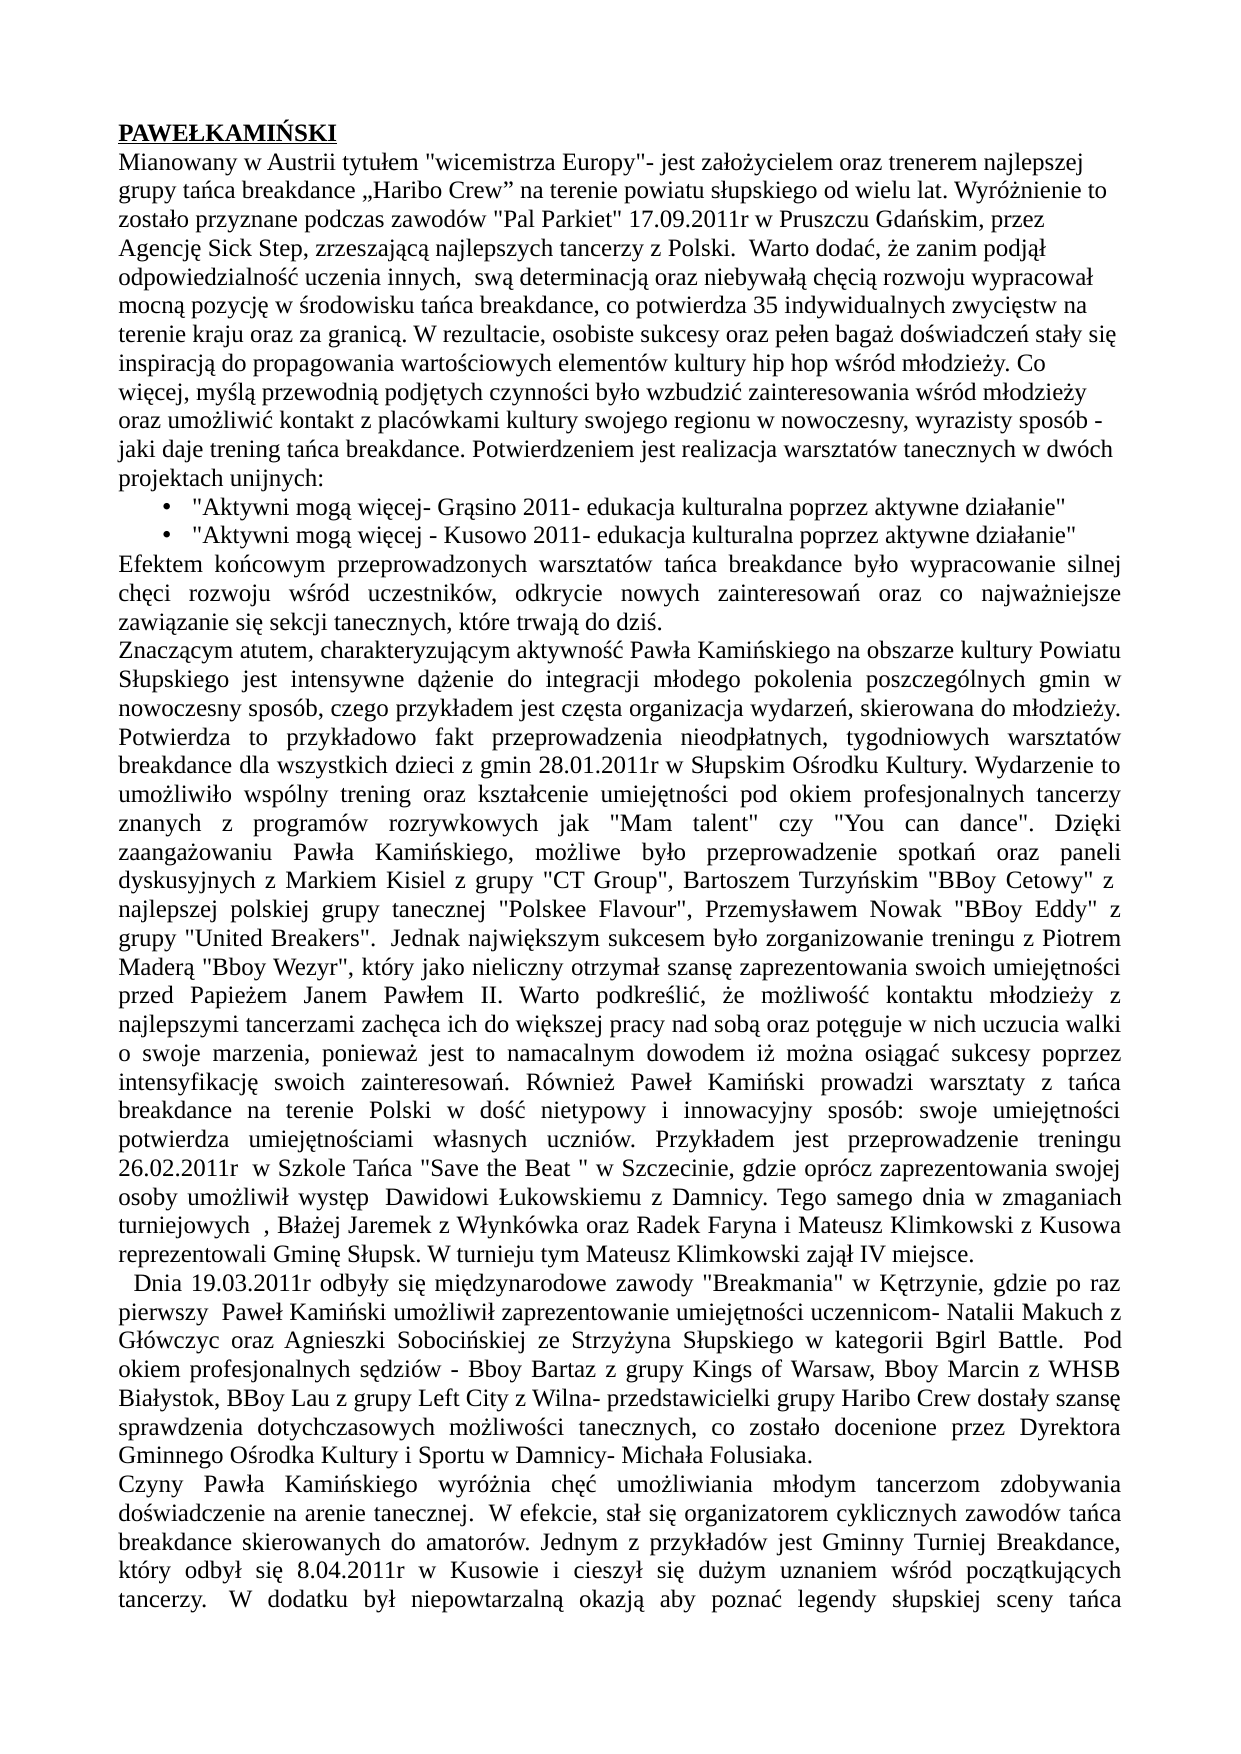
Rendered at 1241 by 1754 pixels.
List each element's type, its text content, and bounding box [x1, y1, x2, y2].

text Dnia 19.03.2011r odbyły się międzynarodowe zawody "Breakmania" w Kętrzynie, gdzie po raz pierwszy Paweł Kamiński umożliwił zaprezentowanie umiejętności uczennicom- Natalii Makuch z Główczyc oraz Agnieszki Sobocińskiej ze Strzyżyna Słupskiego w kategorii Bgirl Battle. Pod okiem profesjonalnych sędziów - Bboy Bartaz z grupy Kings of Warsaw, Bboy Marcin z WHSB Białystok, BBoy Lau z grupy Left City z Wilna- przedstawicielki grupy Haribo Crew dostały szansę sprawdzenia dotychczasowych możliwości tanecznych, co zostało docenione przez Dyrektora Gminnego Ośrodka Kultury i Sportu w Damnicy- Michała Folusiaka. [118, 1268, 1122, 1469]
text PAWEŁKAMIŃSKI [118, 118, 1122, 147]
list "Aktywni mogą więcej- Grąsino 2011- edukacja kulturalna poprzez aktywne działanie" [162, 492, 1122, 521]
text Mianowany w Austrii tytułem "wicemistrza Europy"- jest założycielem oraz trenerem najlepszej grupy tańca breakdance „Haribo Crew” na terenie powiatu słupskiego od wielu lat. Wyróżnienie to zostało przyznane podczas zawodów "Pal Parkiet" 17.09.2011r w Pruszczu Gdańskim, przez Agencję Sick Step, zrzeszającą najlepszych tancerzy z Polski. Warto dodać, że zanim podjął odpowiedzialność uczenia innych, swą determinacją oraz niebywałą chęcią rozwoju wypracował mocną pozycję w środowisku tańca breakdance, co potwierdza 35 indywidualnych zwycięstw na terenie kraju oraz za granicą. W rezultacie, osobiste sukcesy oraz pełen bagaż doświadczeń stały się inspiracją do propagowania wartościowych elementów kultury hip hop wśród młodzieży. Co więcej, myślą przewodnią podjętych czynności było wzbudzić zainteresowania wśród młodzieży oraz umożliwić kontakt z placówkami kultury swojego regionu w nowoczesny, wyrazisty sposób -jaki daje trening tańca breakdance. Potwierdzeniem jest realizacja warsztatów tanecznych w dwóch projektach unijnych: [118, 147, 1122, 492]
text Znaczącym atutem, charakteryzującym aktywność Pawła Kamińskiego na obszarze kultury Powiatu Słupskiego jest intensywne dążenie do integracji młodego pokolenia poszczególnych gmin w nowoczesny sposób, czego przykładem jest częsta organizacja wydarzeń, skierowana do młodzieży. Potwierdza to przykładowo fakt przeprowadzenia nieodpłatnych, tygodniowych warsztatów breakdance dla wszystkich dzieci z gmin 28.01.2011r w Słupskim Ośrodku Kultury. Wydarzenie to umożliwiło wspólny trening oraz kształcenie umiejętności pod okiem profesjonalnych tancerzy znanych z programów rozrywkowych jak "Mam talent" czy "You can dance". Dzięki zaangażowaniu Pawła Kamińskiego, możliwe było przeprowadzenie spotkań oraz paneli dyskusyjnych z Markiem Kisiel z grupy "CT Group", Bartoszem Turzyńskim "BBoy Cetowy" z najlepszej polskiej grupy tanecznej "Polskee Flavour", Przemysławem Nowak "BBoy Eddy" z grupy "United Breakers". Jednak największym sukcesem było zorganizowanie treningu z Piotrem Maderą "Bboy Wezyr", który jako nieliczny otrzymał szansę zaprezentowania swoich umiejętności przed Papieżem Janem Pawłem II. Warto podkreślić, że możliwość kontaktu młodzieży z najlepszymi tancerzami zachęca ich do większej pracy nad sobą oraz potęguje w nich uczucia walki o swoje marzenia, ponieważ jest to namacalnym dowodem iż można osiągać sukcesy poprzez intensyfikację swoich zainteresowań. Również Paweł Kamiński prowadzi warsztaty z tańca breakdance na terenie Polski w dość nietypowy i innowacyjny sposób: swoje umiejętności potwierdza umiejętnościami własnych uczniów. Przykładem jest przeprowadzenie treningu 26.02.2011r w Szkole Tańca "Save the Beat " w Szczecinie, gdzie oprócz zaprezentowania swojej osoby umożliwił występ Dawidowi Łukowskiemu z Damnicy. Tego samego dnia w zmaganiach turniejowych , Błażej Jaremek z Włynkówka oraz Radek Faryna i Mateusz Klimkowski z Kusowa reprezentowali Gminę Słupsk. W turnieju tym Mateusz Klimkowski zajął IV miejsce. [118, 636, 1122, 1268]
text Efektem końcowym przeprowadzonych warsztatów tańca breakdance było wypracowanie silnej chęci rozwoju wśród uczestników, odkrycie nowych zainteresowań oraz co najważniejsze zawiązanie się sekcji tanecznych, które trwają do dziś. [118, 549, 1122, 636]
list "Aktywni mogą więcej - Kusowo 2011- edukacja kulturalna poprzez aktywne działanie" [162, 521, 1122, 549]
text Czyny Pawła Kamińskiego wyróżnia chęć umożliwiania młodym tancerzom zdobywania doświadczenie na arenie tanecznej. W efekcie, stał się organizatorem cyklicznych zawodów tańca breakdance skierowanych do amatorów. Jednym z przykładów jest Gminny Turniej Breakdance, który odbył się 8.04.2011r w Kusowie i cieszył się dużym uznaniem wśród początkujących tancerzy. W dodatku był niepowtarzalną okazją aby poznać legendy słupskiej sceny tańca [118, 1469, 1122, 1613]
